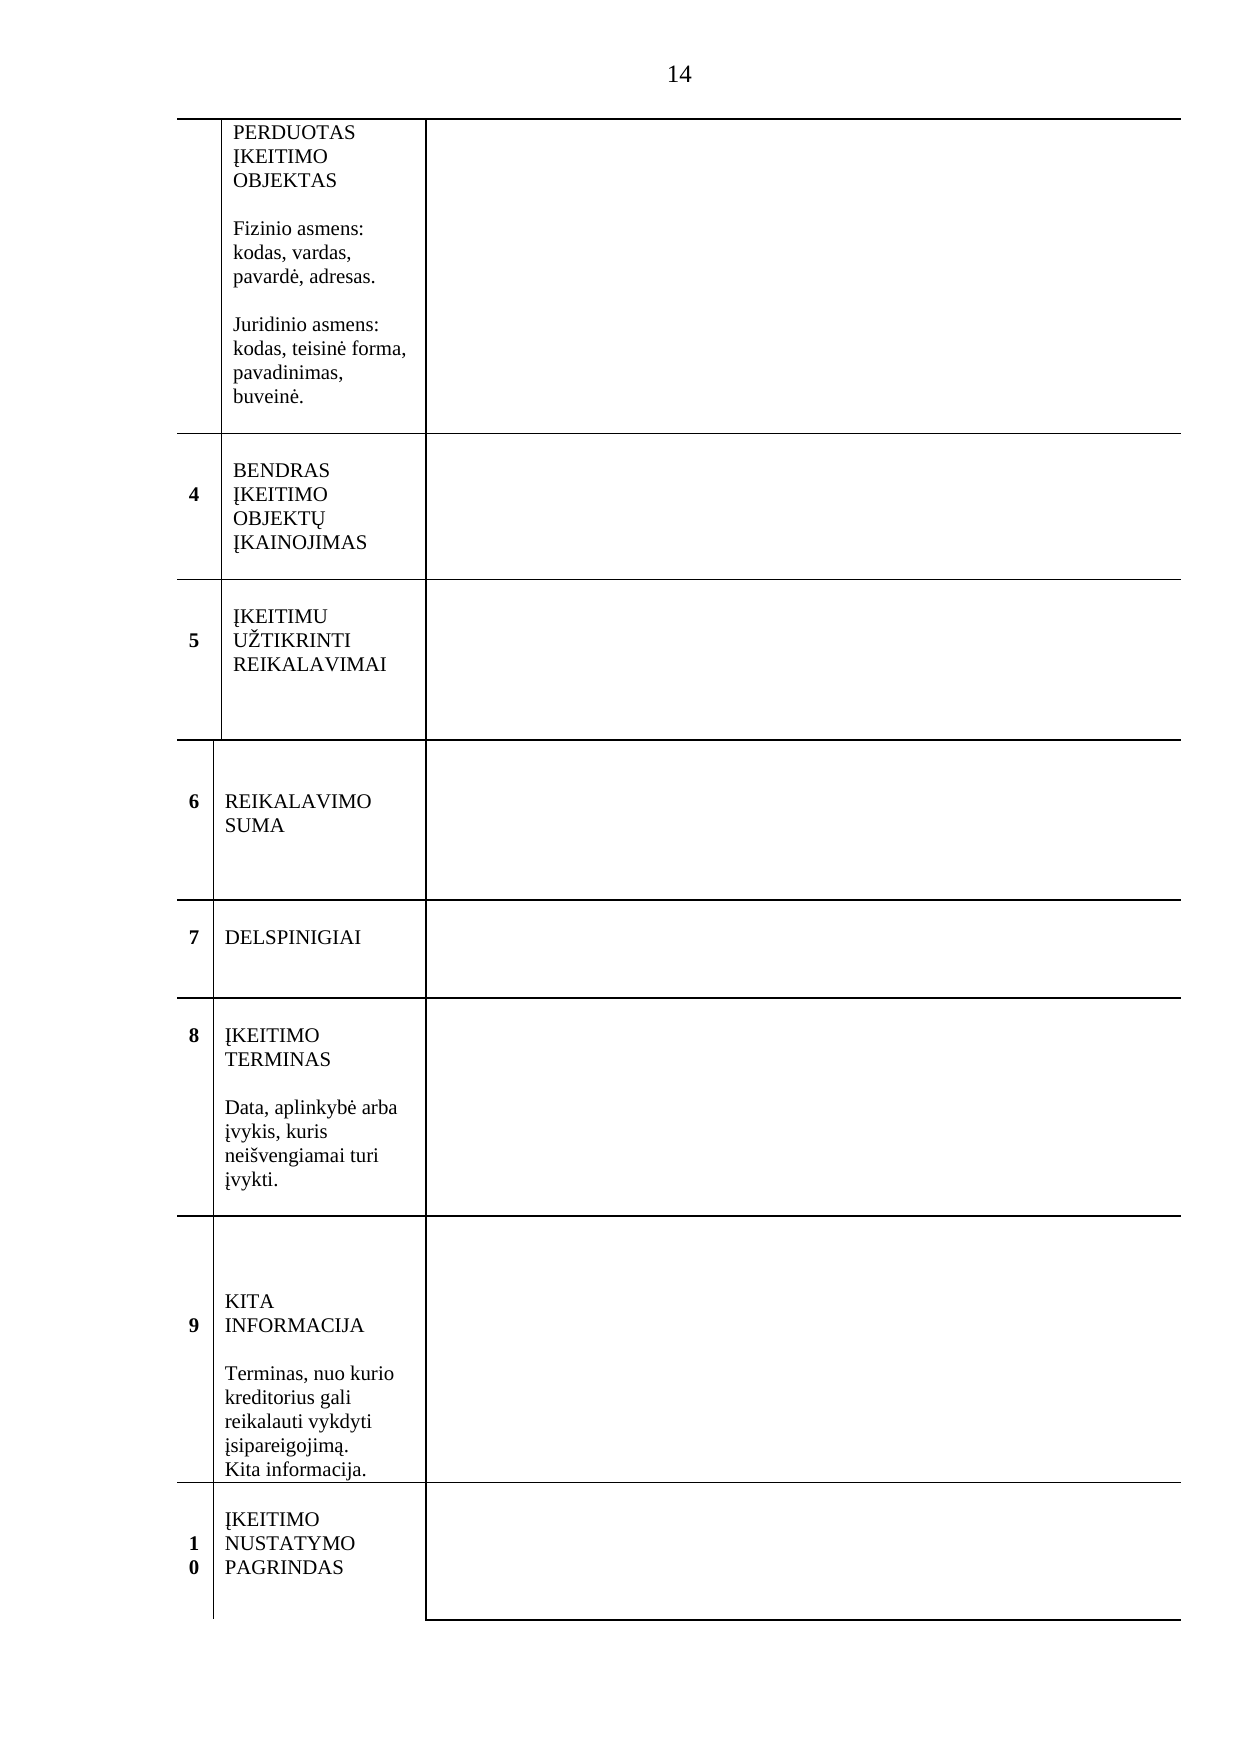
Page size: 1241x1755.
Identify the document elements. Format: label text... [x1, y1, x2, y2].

table_cell [427, 580, 1181, 739]
table_cell [427, 1483, 1181, 1619]
table_cell [427, 999, 1181, 1215]
table_cell 6 [177, 741, 213, 899]
table_cell [427, 120, 1181, 432]
table_cell 10 [177, 1483, 213, 1619]
table_cell [427, 1217, 1181, 1481]
table_cell PERDUOTAS ĮKEITIMO OBJEKTAS Fizinio asmens: kodas, vardas, pavardė, adresas. Juridinio asmens: kodas, teisinė forma, pavadinimas, buveinė. [222, 120, 425, 432]
table_cell KITA INFORMACIJA Terminas, nuo kurio kreditorius gali reikalauti vykdyti įsipareigojimą. Kita informacija. [214, 1217, 425, 1481]
table_cell [427, 434, 1181, 578]
table_cell REIKALAVIMO SUMA [214, 741, 425, 899]
table_cell [427, 741, 1181, 899]
table_cell BENDRAS ĮKEITIMO OBJEKTŲ ĮKAINOJIMAS [222, 434, 425, 578]
table_cell ĮKEITIMO TERMINAS Data, aplinkybė arba įvykis, kuris neišvengiamai turi įvykti. [214, 999, 425, 1215]
table_cell DELSPINIGIAI [214, 901, 425, 997]
table_cell [177, 120, 221, 432]
table_cell ĮKEITIMU UŽTIKRINTI REIKALAVIMAI [222, 580, 425, 739]
table_cell [427, 901, 1181, 997]
table_cell ĮKEITIMO NUSTATYMO PAGRINDAS [214, 1483, 425, 1619]
table_cell 8 [177, 999, 213, 1215]
table_cell 5 [177, 580, 221, 739]
table_cell 4 [177, 434, 221, 578]
table_cell 7 [177, 901, 213, 997]
table_cell 9 [177, 1217, 213, 1481]
